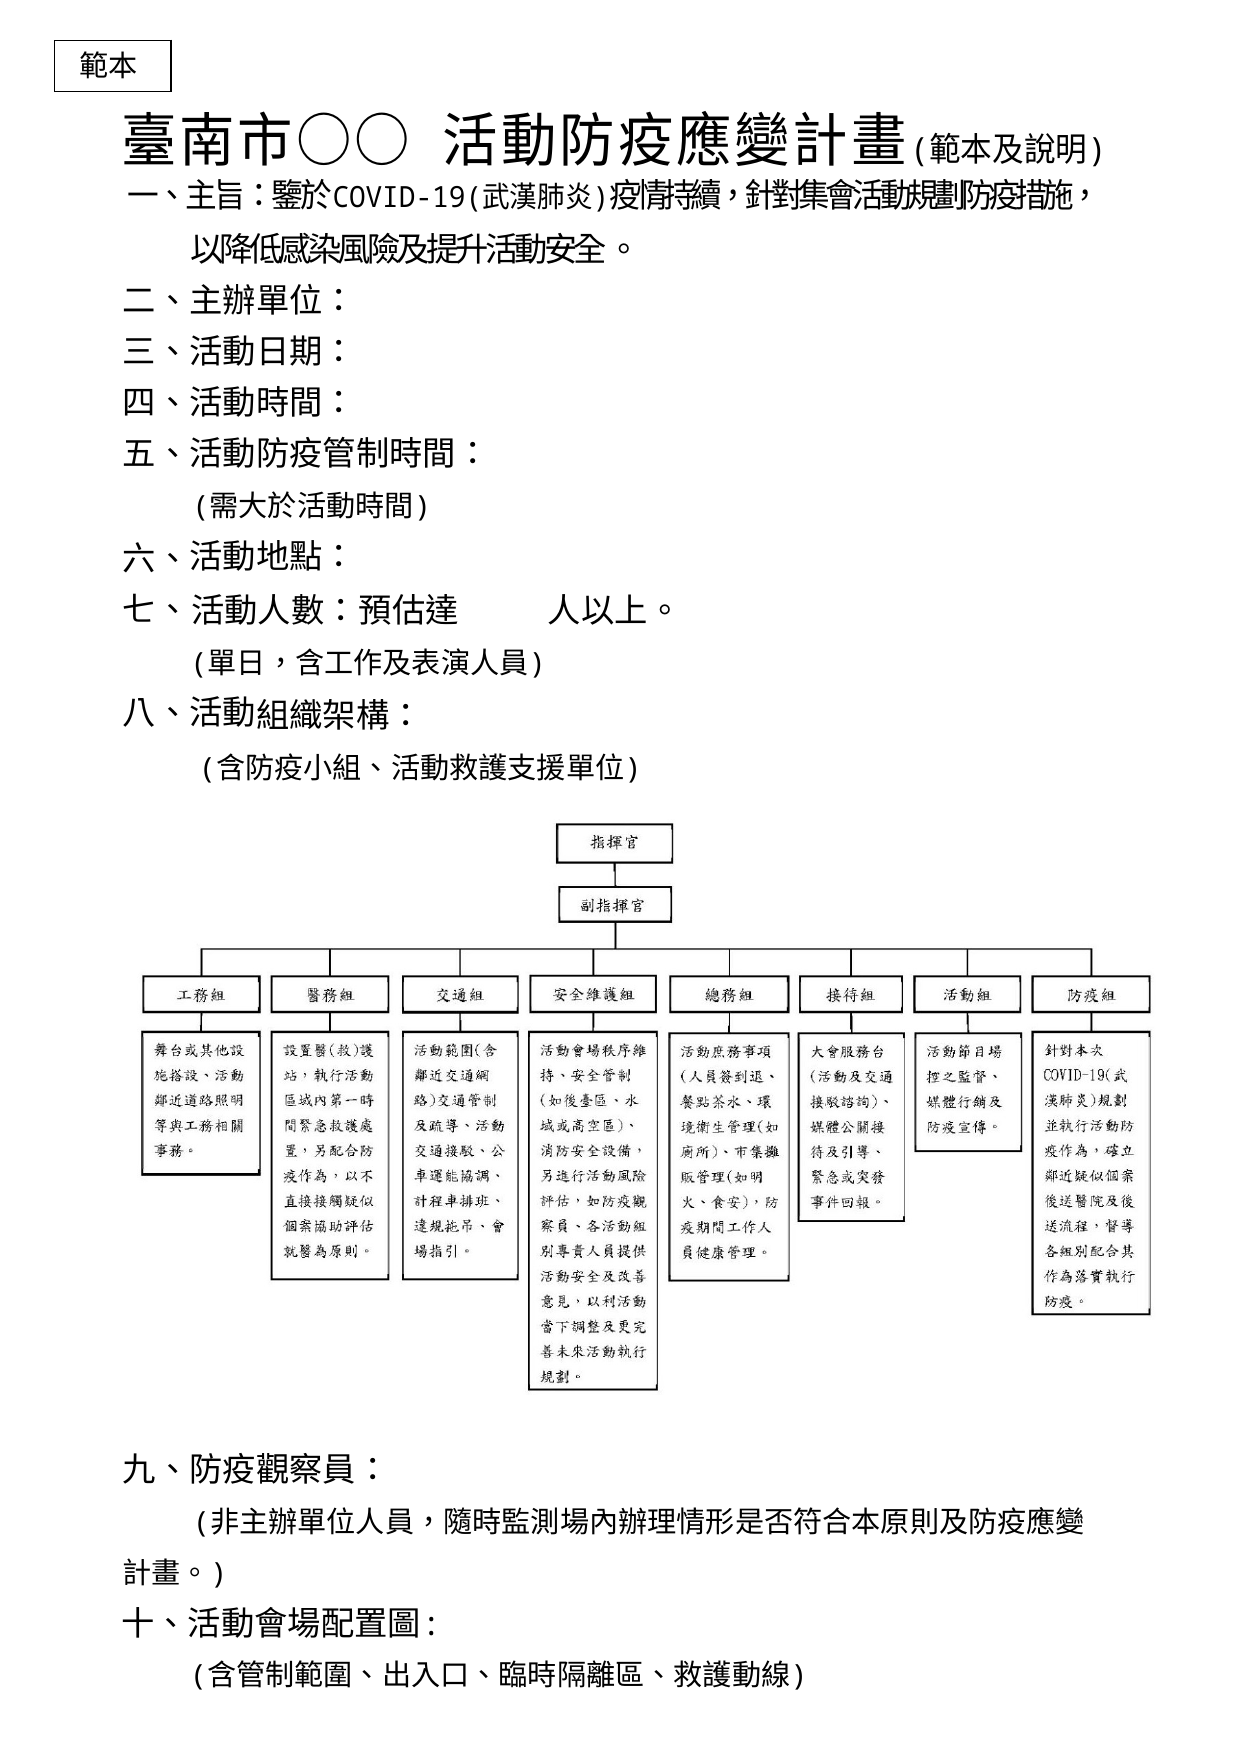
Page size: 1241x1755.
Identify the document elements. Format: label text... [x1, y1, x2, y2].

text (單日，含工作及表演人員) [190, 639, 1168, 682]
text 臺南市○○ 活動防疫應變計畫(範本及說明) 一、主旨：鑒於COVID-19(武漢肺炎)疫情持續，針對集會活動規劃防疫措施， [121, 104, 1131, 217]
text (非主辦單位人員，隨時監測場內辦理情形是否符合本原則及防疫應變計畫。) [122, 1498, 1112, 1592]
text 五、活動防疫管制時間： [122, 427, 1168, 475]
text 三、活動日期： 四、活動時間： [122, 325, 360, 424]
text 八、活動組織架構： [122, 686, 1168, 737]
text 九、防疫觀察員： [122, 1442, 1168, 1491]
text (含防疫小組、活動救護支援單位) [198, 744, 1168, 787]
text 以降低感染風險及提升活動安全。二、主辦單位： [122, 222, 636, 322]
text 六、活動地點： [122, 530, 1168, 580]
text 十、活動會場配置圖: [121, 1602, 1168, 1644]
text 範本 [79, 45, 170, 84]
text 七、活動人數：預估達 人以上。 [122, 582, 1168, 632]
text (含管制範圍、出入口、臨時隔離區、救護動線) [189, 1651, 1168, 1693]
text (需大於活動時間) [192, 483, 1168, 525]
